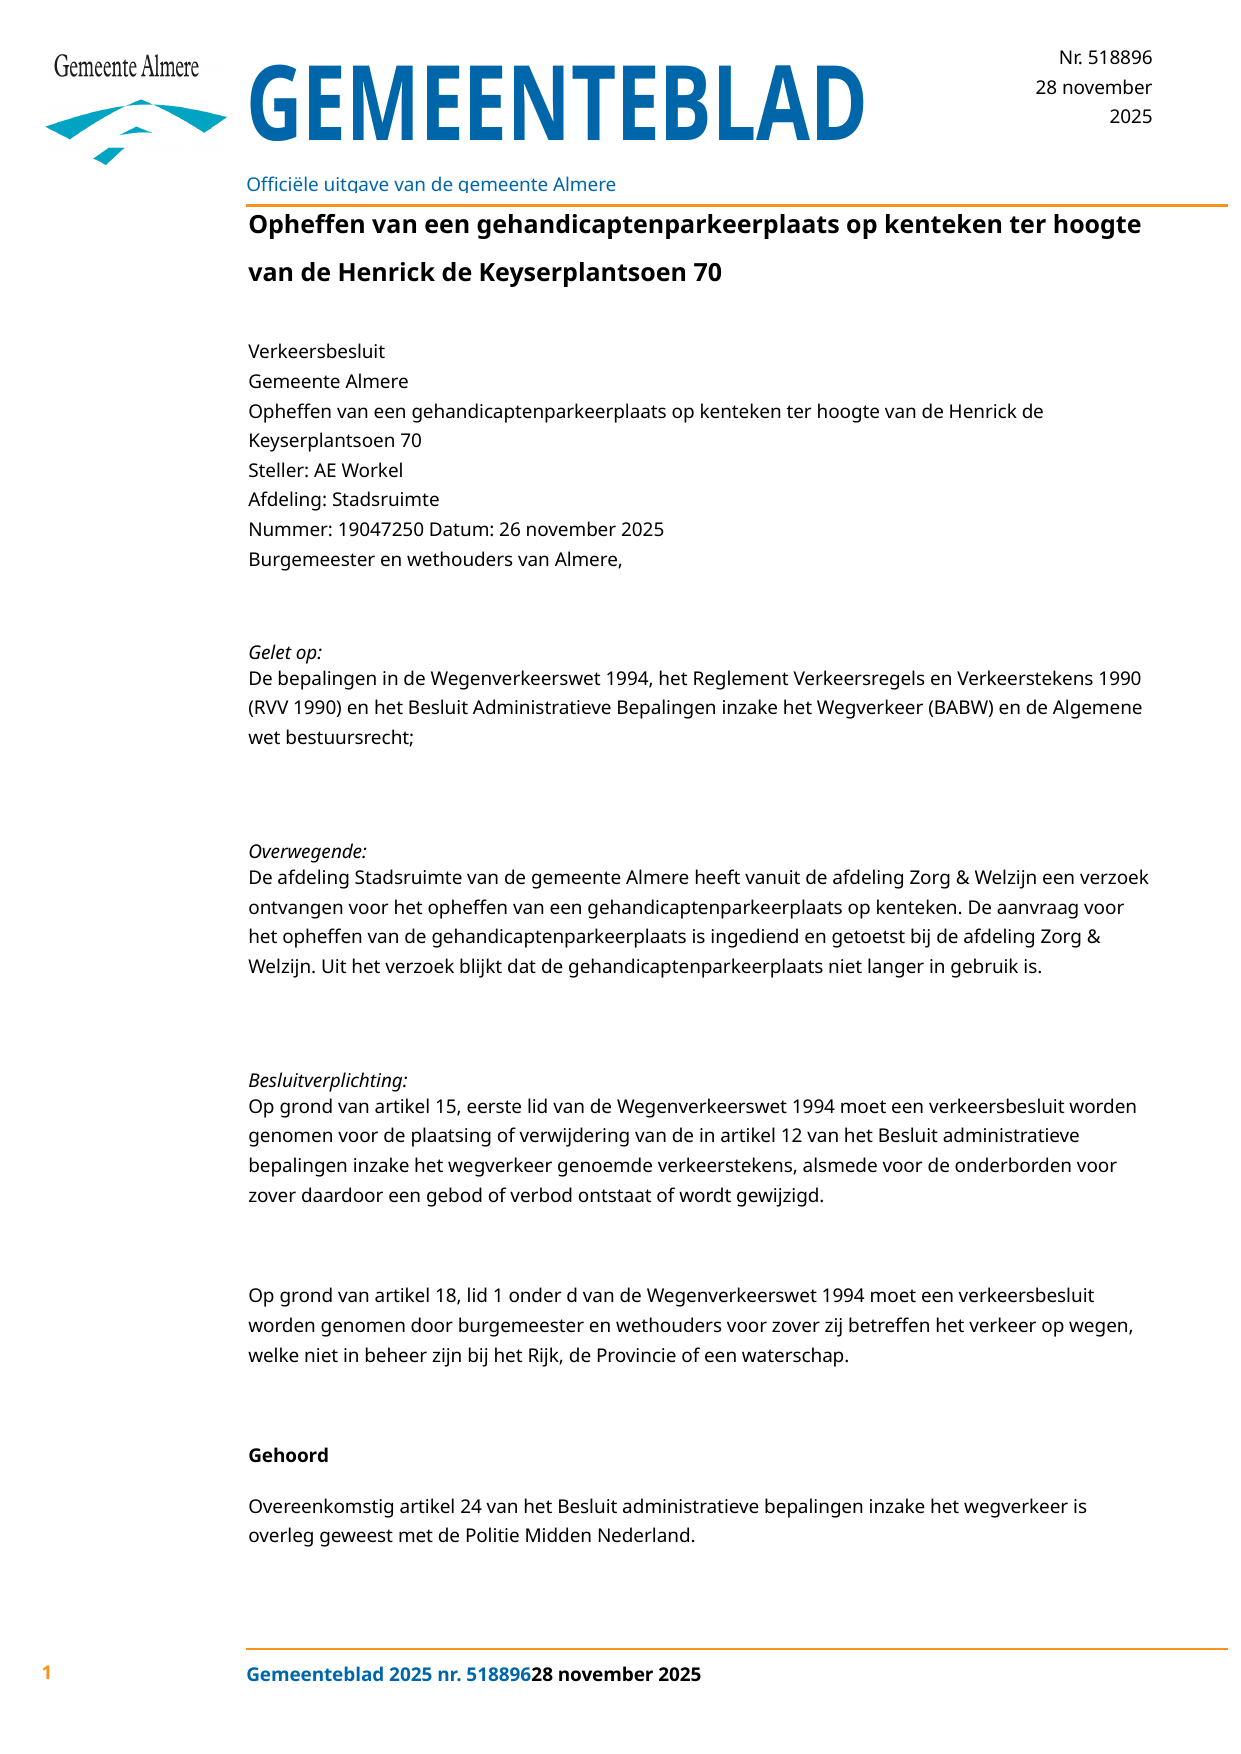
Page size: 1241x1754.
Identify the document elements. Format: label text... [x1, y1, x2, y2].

text Op grond van artikel 18, lid 1 onder d van de Wegenverkeerswet 1994 moet een verkeersbesluit worden genomen door burgemeester en wethouders voor zover zij betreffen het verkeer op wegen, welke niet in beheer zijn bij het Rijk, de Provincie of een waterschap. [248, 1283, 1152, 1368]
text Nummer: 19047250 Datum: 26 november 2025 [248, 516, 1152, 542]
text Opheffen van een gehandicaptenparkeerplaats op kenteken ter hoogte van de Henrick de Keyserplantsoen 70 [248, 207, 1152, 288]
text Verkeersbesluit [248, 339, 1152, 364]
text Gehoord [248, 1443, 1152, 1468]
picture [41, 47, 231, 172]
text Besluitverplichting: [248, 1067, 1152, 1093]
text Burgemeester en wethouders van Almere, [248, 546, 1152, 571]
text De bepalingen in de Wegenverkeerswet 1994, het Reglement Verkeersregels en Verkeerstekens 1990 (RVV 1990) en het Besluit Administratieve Bepalingen inzake het Wegverkeer (BABW) en de Algemene wet bestuursrecht; [248, 665, 1152, 750]
text De afdeling Stadsruimte van de gemeente Almere heeft vanuit de afdeling Zorg & Welzijn een verzoek ontvangen voor het opheffen van een gehandicaptenparkeerplaats op kenteken. De aanvraag voor het opheffen van de gehandicaptenparkeerplaats is ingediend en getoetst bij de afdeling Zorg & Welzijn. Uit het verzoek blijkt dat de gehandicaptenparkeerplaats niet langer in gebruik is. [248, 864, 1152, 979]
text Op grond van artikel 15, eerste lid van de Wegenverkeerswet 1994 moet een verkeersbesluit worden genomen voor de plaatsing of verwijdering van de in artikel 12 van het Besluit administratieve bepalingen inzake het wegverkeer genoemde verkeerstekens, alsmede voor de onderborden voor zover daardoor een gebod of verbod ontstaat of wordt gewijzigd. [248, 1093, 1152, 1208]
text Overwegende: [248, 838, 1152, 864]
text Steller: AE Workel [248, 457, 1152, 483]
text Gemeente Almere [248, 368, 1152, 394]
text Opheffen van een gehandicaptenparkeerplaats op kenteken ter hoogte van de Henrick de Keyserplantsoen 70 [248, 398, 1152, 453]
text Overeenkomstig artikel 24 van het Besluit administratieve bepalingen inzake het wegverkeer is overleg geweest met de Politie Midden Nederland. [248, 1493, 1152, 1548]
text Gelet op: [248, 639, 1152, 665]
text Afdeling: Stadsruimte [248, 487, 1152, 512]
